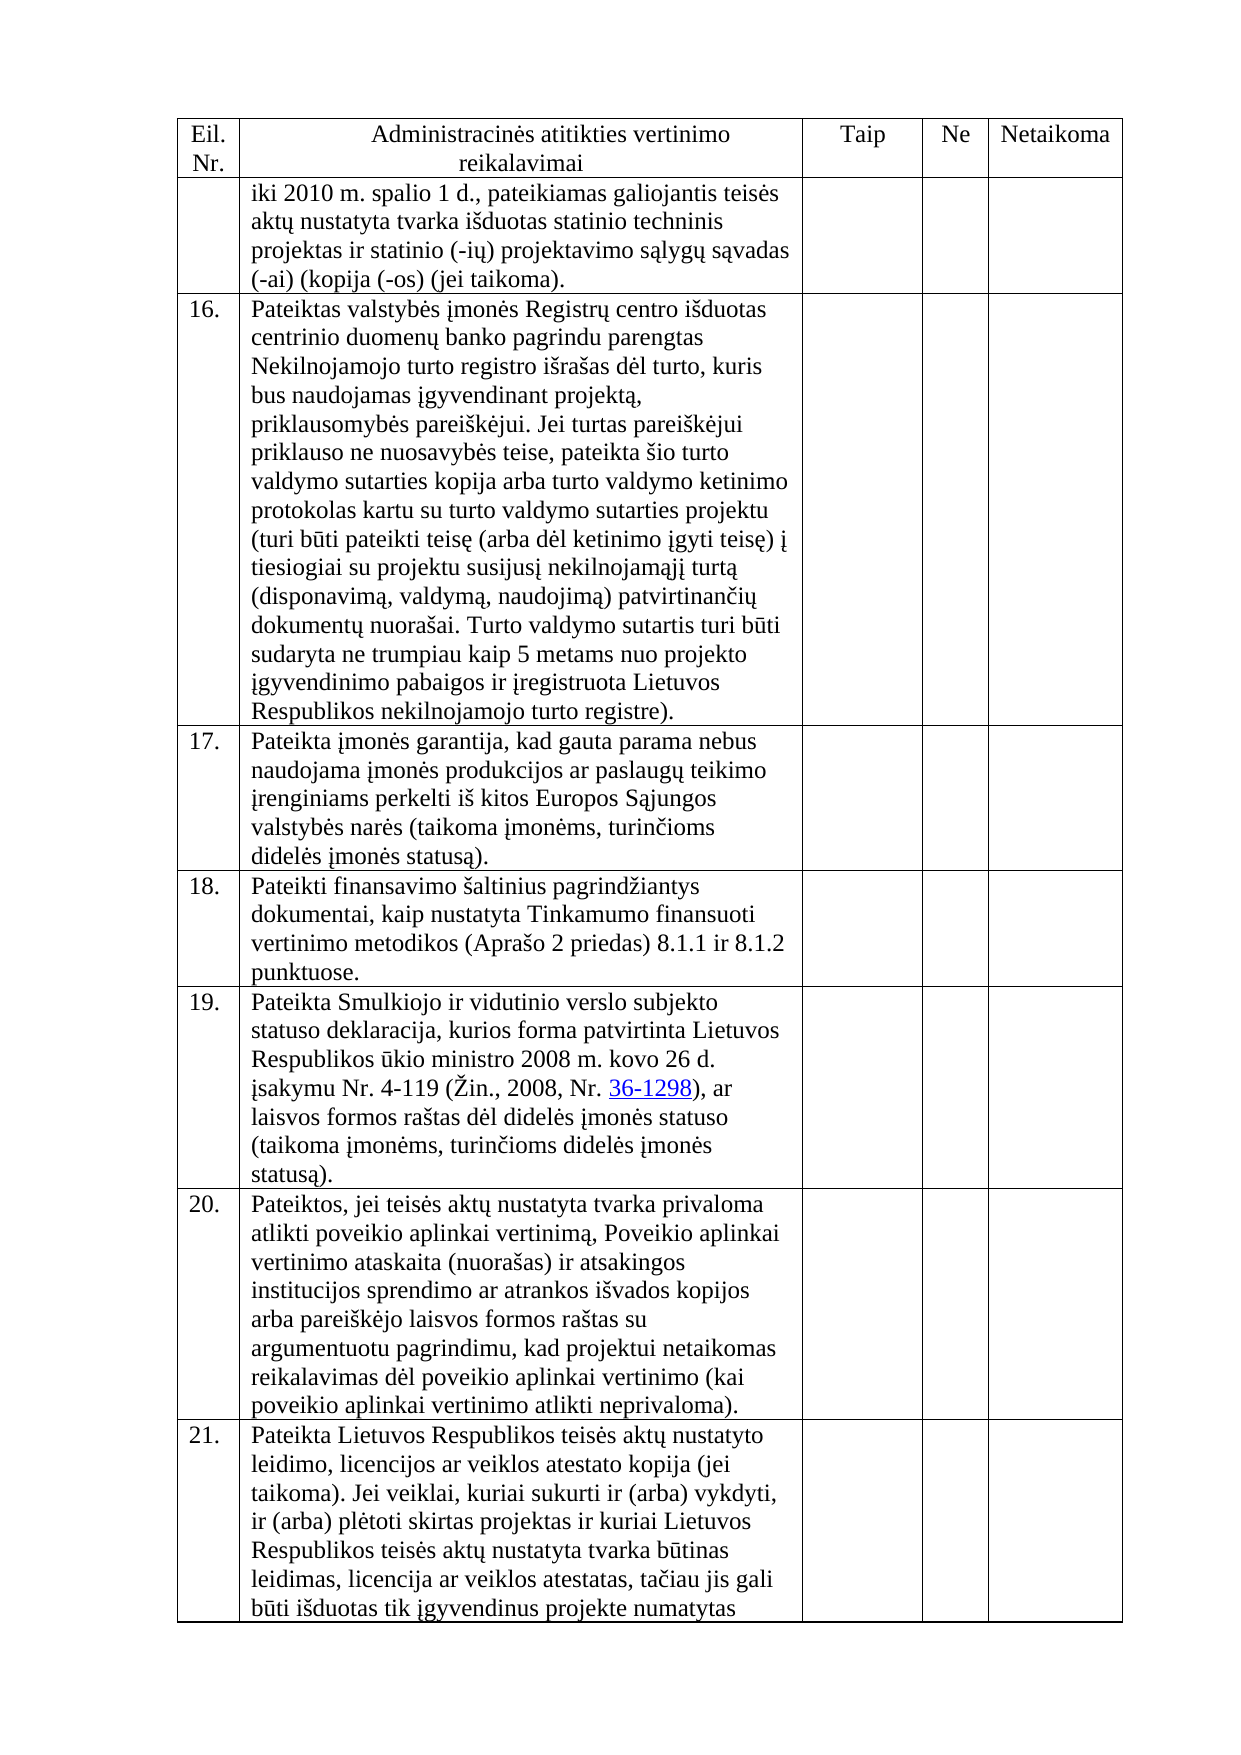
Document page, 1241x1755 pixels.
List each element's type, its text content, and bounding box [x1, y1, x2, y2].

table_header Eil. Nr. [178, 119, 239, 177]
table_cell [923, 294, 988, 725]
table_cell [803, 1189, 922, 1419]
table_cell [923, 871, 988, 986]
table_cell 21. [178, 1420, 239, 1621]
table_cell [803, 294, 922, 725]
table_cell [923, 726, 988, 870]
table_cell [989, 294, 1122, 725]
table_cell Pateiktas valstybės įmonės Registrų centro išduotas centrinio duomenų banko pagrindu parengtas Nekilnojamojo turto registro išrašas dėl turto, kuris bus naudojamas įgyvendinant projektą, priklausomybės pareiškėjui. Jei turtas pareiškėjui priklauso ne nuosavybės teise, pateikta šio turto valdymo sutarties kopija arba turto valdymo ketinimo protokolas kartu su turto valdymo sutarties projektu (turi būti pateikti teisę (arba dėl ketinimo įgyti teisę) į tiesiogiai su projektu susijusį nekilnojamąjį turtą (disponavimą, valdymą, naudojimą) patvirtinančių dokumentų nuorašai. Turto valdymo sutartis turi būti sudaryta ne trumpiau kaip 5 metams nuo projekto įgyvendinimo pabaigos ir įregistruota Lietuvos Respublikos nekilnojamojo turto registre). [240, 294, 802, 725]
table_cell 19. [178, 987, 239, 1188]
table_cell [989, 726, 1122, 870]
table_cell [923, 1420, 988, 1621]
table_cell [989, 871, 1122, 986]
table_header Taip [803, 119, 922, 177]
table_cell [989, 1420, 1122, 1621]
table_cell [923, 987, 988, 1188]
table_header Netaikoma [989, 119, 1122, 177]
table_cell [803, 1420, 922, 1621]
table_cell [989, 1189, 1122, 1419]
table_cell [803, 987, 922, 1188]
table_header Administracinės atitikties vertinimo reikalavimai [240, 119, 802, 177]
table_cell [923, 178, 988, 293]
table_cell [989, 987, 1122, 1188]
table_cell Pateikti finansavimo šaltinius pagrindžiantys dokumentai, kaip nustatyta Tinkamumo finansuoti vertinimo metodikos (Aprašo 2 priedas) 8.1.1 ir 8.1.2 punktuose. [240, 871, 802, 986]
table_header Ne [923, 119, 988, 177]
table_cell 17. [178, 726, 239, 870]
table_cell iki 2010 m. spalio 1 d., pateikiamas galiojantis teisės aktų nustatyta tvarka išduotas statinio techninis projektas ir statinio (-ių) projektavimo sąlygų sąvadas (-ai) (kopija (-os) (jei taikoma). [240, 178, 802, 293]
table_cell 16. [178, 294, 239, 725]
table_cell Pateikta Lietuvos Respublikos teisės aktų nustatyto leidimo, licencijos ar veiklos atestato kopija (jei taikoma). Jei veiklai, kuriai sukurti ir (arba) vykdyti, ir (arba) plėtoti skirtas projektas ir kuriai Lietuvos Respublikos teisės aktų nustatyta tvarka būtinas leidimas, licencija ar veiklos atestatas, tačiau jis gali būti išduotas tik įgyvendinus projekte numatytas [240, 1420, 802, 1621]
table_cell [803, 178, 922, 293]
table_cell 18. [178, 871, 239, 986]
table_cell Pateiktos, jei teisės aktų nustatyta tvarka privaloma atlikti poveikio aplinkai vertinimą, Poveikio aplinkai vertinimo ataskaita (nuorašas) ir atsakingos institucijos sprendimo ar atrankos išvados kopijos arba pareiškėjo laisvos formos raštas su argumentuotu pagrindimu, kad projektui netaikomas reikalavimas dėl poveikio aplinkai vertinimo (kai poveikio aplinkai vertinimo atlikti neprivaloma). [240, 1189, 802, 1419]
table_cell [923, 1189, 988, 1419]
table_cell [178, 178, 239, 293]
table_cell Pateikta Smulkiojo ir vidutinio verslo subjekto statuso deklaracija, kurios forma patvirtinta Lietuvos Respublikos ūkio ministro 2008 m. kovo 26 d. įsakymu Nr. 4-119 (Žin., 2008, Nr. 36-1298), ar laisvos formos raštas dėl didelės įmonės statuso (taikoma įmonėms, turinčioms didelės įmonės statusą). [240, 987, 802, 1188]
table_cell Pateikta įmonės garantija, kad gauta parama nebus naudojama įmonės produkcijos ar paslaugų teikimo įrenginiams perkelti iš kitos Europos Sąjungos valstybės narės (taikoma įmonėms, turinčioms didelės įmonės statusą). [240, 726, 802, 870]
table_cell [803, 871, 922, 986]
table_cell [803, 726, 922, 870]
table_cell 20. [178, 1189, 239, 1419]
table_cell [989, 178, 1122, 293]
